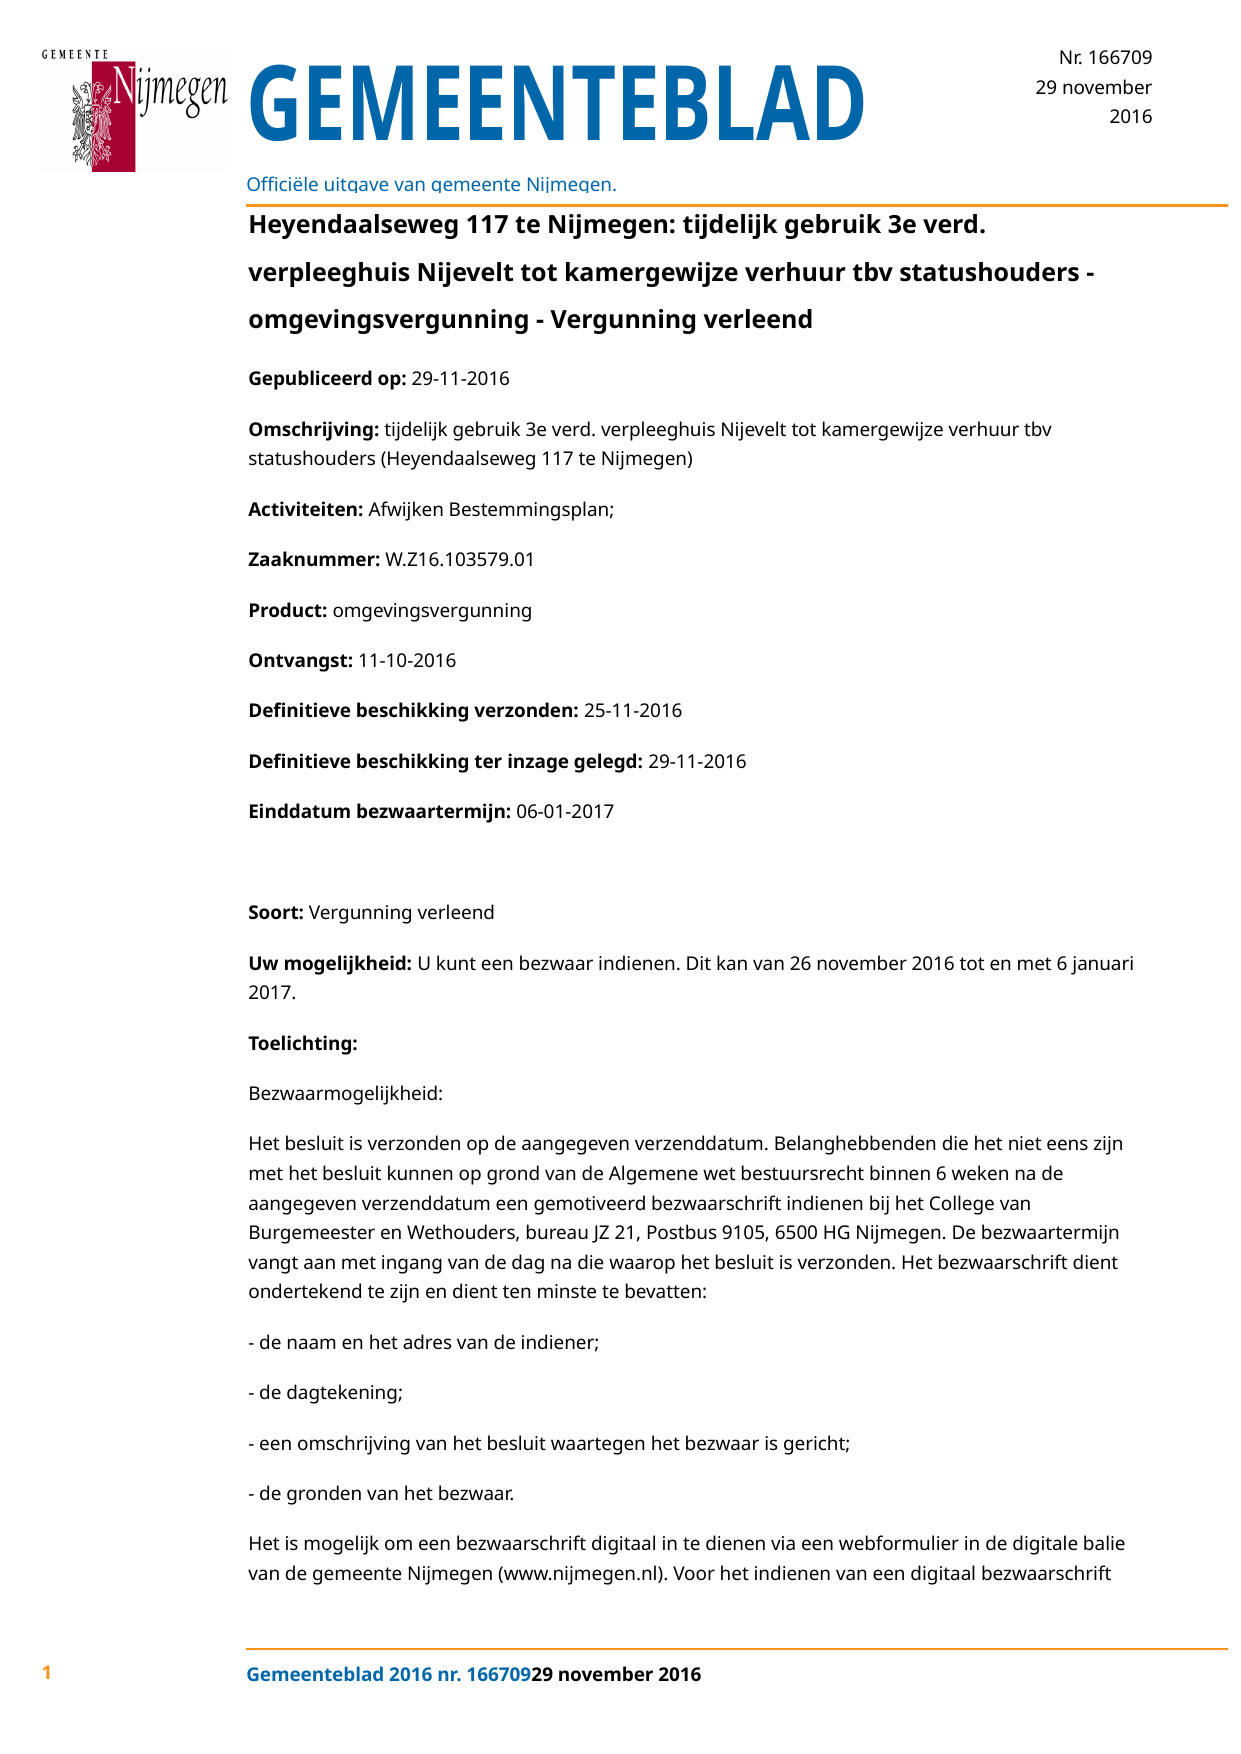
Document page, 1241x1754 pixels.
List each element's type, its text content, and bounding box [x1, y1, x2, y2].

text Bezwaarmogelijkheid: [248, 1080, 1152, 1106]
text Einddatum bezwaartermijn: 06-01-2017 [248, 798, 1152, 824]
text Definitieve beschikking verzonden: 25-11-2016 [248, 698, 1152, 723]
text Het besluit is verzonden op de aangegeven verzenddatum. Belanghebbenden die het niet eens zijn met het besluit kunnen op grond van de Algemene wet bestuursrecht binnen 6 weken na de aangegeven verzenddatum een gemotiveerd bezwaarschrift indienen bij het College van Burgemeester en Wethouders, bureau JZ 21, Postbus 9105, 6500 HG Nijmegen. De bezwaartermijn vangt aan met ingang van de dag na die waarop het besluit is verzonden. Het bezwaarschrift dient ondertekend te zijn en dient ten minste te bevatten: [248, 1131, 1152, 1304]
text Ontvangst: 11-10-2016 [248, 647, 1152, 673]
text Toelichting: [248, 1030, 1152, 1055]
text Activiteiten: Afwijken Bestemmingsplan; [248, 496, 1152, 522]
text - de gronden van het bezwaar. [248, 1480, 1152, 1506]
text Omschrijving: tijdelijk gebruik 3e verd. verpleeghuis Nijevelt tot kamergewijze verhuur tbv statushouders (Heyendaalseweg 117 te Nijmegen) [248, 416, 1152, 471]
text Definitieve beschikking ter inzage gelegd: 29-11-2016 [248, 748, 1152, 774]
text Product: omgevingsvergunning [248, 597, 1152, 622]
text Heyendaalseweg 117 te Nijmegen: tijdelijk gebruik 3e verd. verpleeghuis Nijevelt tot kamergewijze verhuur tbv statushouders - omgevingsvergunning - Vergunning verleend [248, 207, 1152, 336]
picture [41, 47, 231, 172]
text Het is mogelijk om een bezwaarschrift digitaal in te dienen via een webformulier in de digitale balie van de gemeente Nijmegen (www.nijmegen.nl). Voor het indienen van een digitaal bezwaarschrift [248, 1531, 1152, 1586]
text Soort: Vergunning verleend [248, 899, 1152, 925]
text Gepubliceerd op: 29-11-2016 [248, 366, 1152, 391]
text Zaaknummer: W.Z16.103579.01 [248, 546, 1152, 572]
text - de naam en het adres van de indiener; [248, 1329, 1152, 1354]
text - de dagtekening; [248, 1379, 1152, 1405]
text Uw mogelijkheid: U kunt een bezwaar indienen. Dit kan van 26 november 2016 tot en met 6 januari 2017. [248, 950, 1152, 1005]
text - een omschrijving van het besluit waartegen het bezwaar is gericht; [248, 1430, 1152, 1455]
